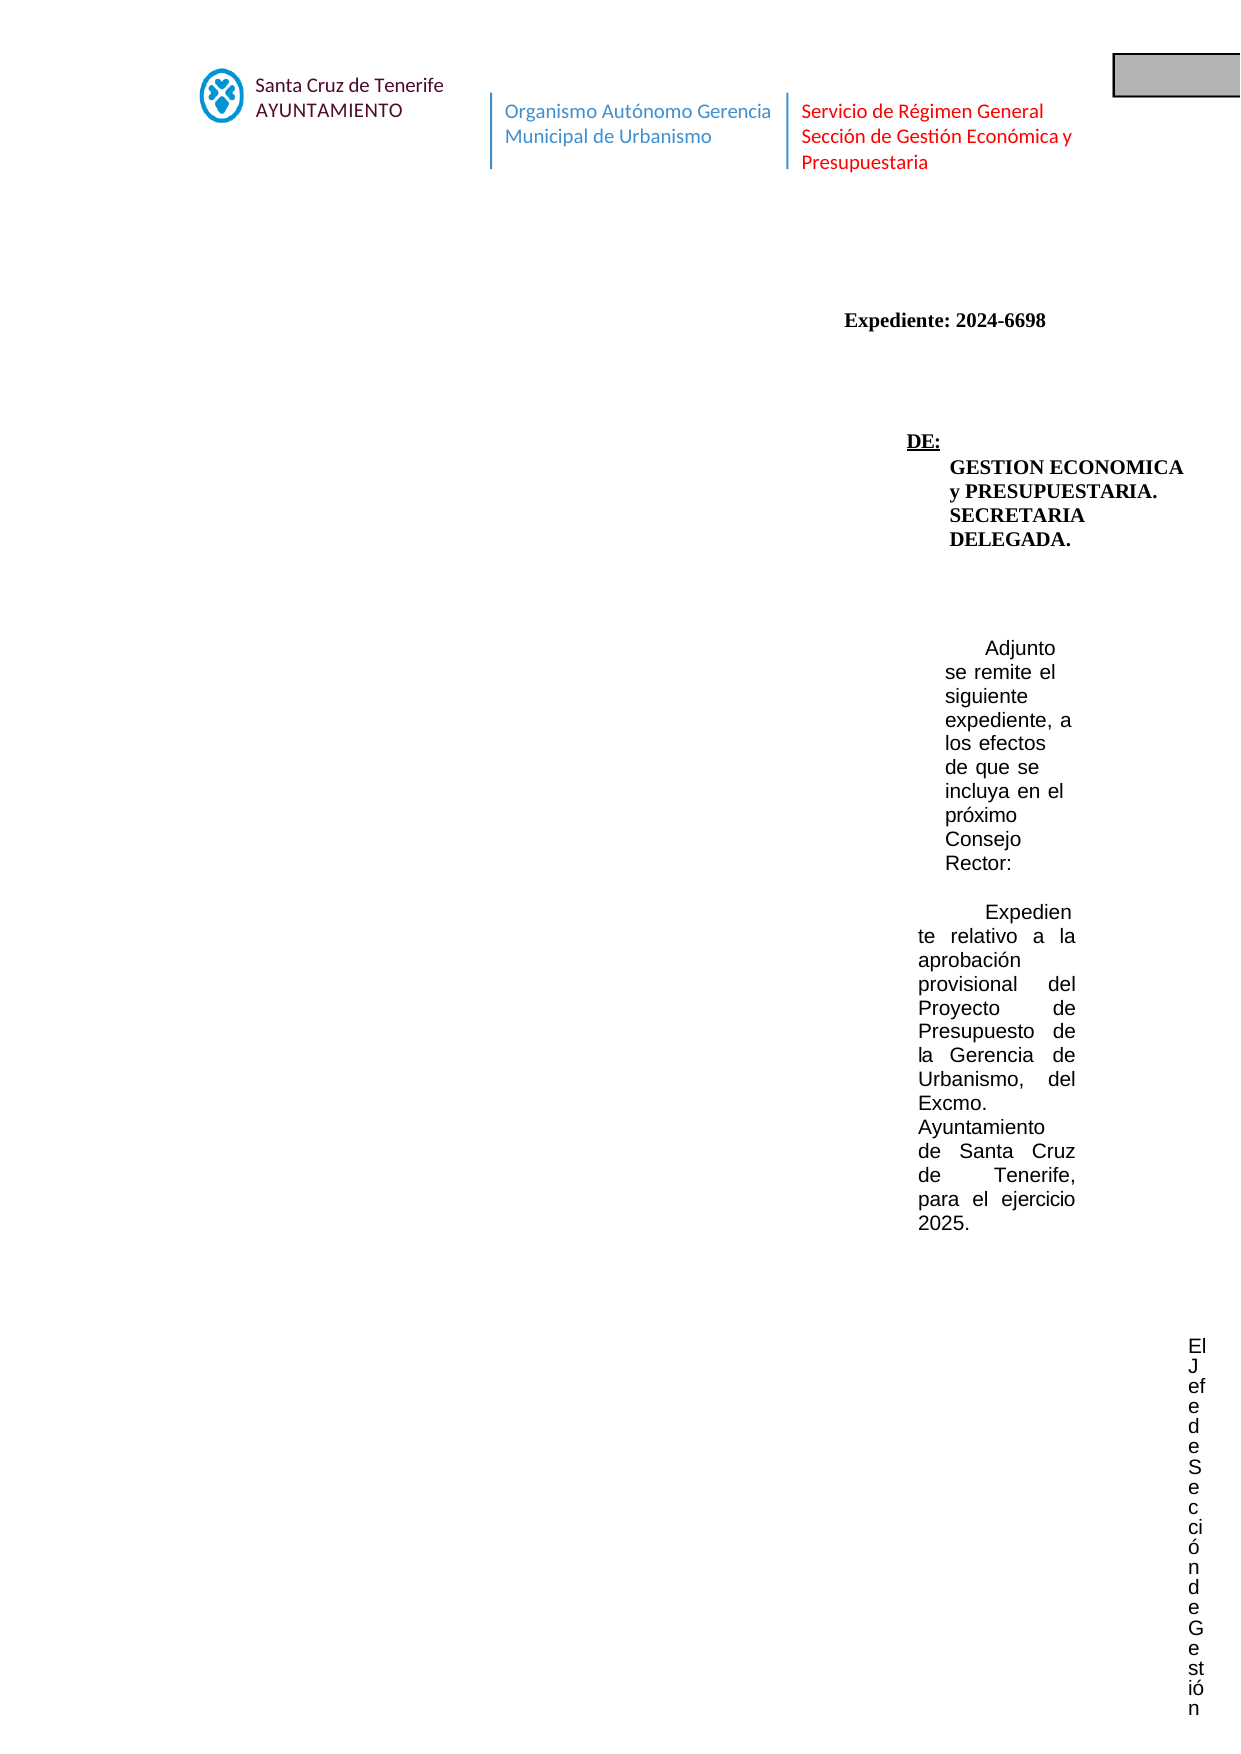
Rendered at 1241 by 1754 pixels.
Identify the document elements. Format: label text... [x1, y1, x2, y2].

text Santa Cruz de Tenerife AYUNTAMIENTO [255, 72, 458, 123]
text Expediente: 2024-6698 [844, 312, 1190, 332]
text Expediente relativo a la aprobación provisional del Proyecto de Presupuesto de la Gerencia de Urbanismo, del Excmo. Ayuntamiento de Santa Cruz de Tenerife, para el ejercicio 2025. [918, 900, 1076, 1235]
text Organismo Autónomo Gerencia Municipal de Urbanismo [504, 98, 783, 149]
text El Jefe de Sección de Gestión Económica, [1188, 1337, 1207, 1719]
text GESTION ECONOMICA y PRESUPUESTARIA. SECRETARIA DELEGADA. [949, 455, 1194, 551]
text Adjunto se remite el siguiente expediente, a los efectos de que se incluya en el próximo Consejo Rector: [945, 636, 1075, 875]
text Servicio de Régimen General Sección de Gestión Económica y Presupuestaria [801, 98, 1083, 174]
text DE: A: [906, 429, 929, 449]
